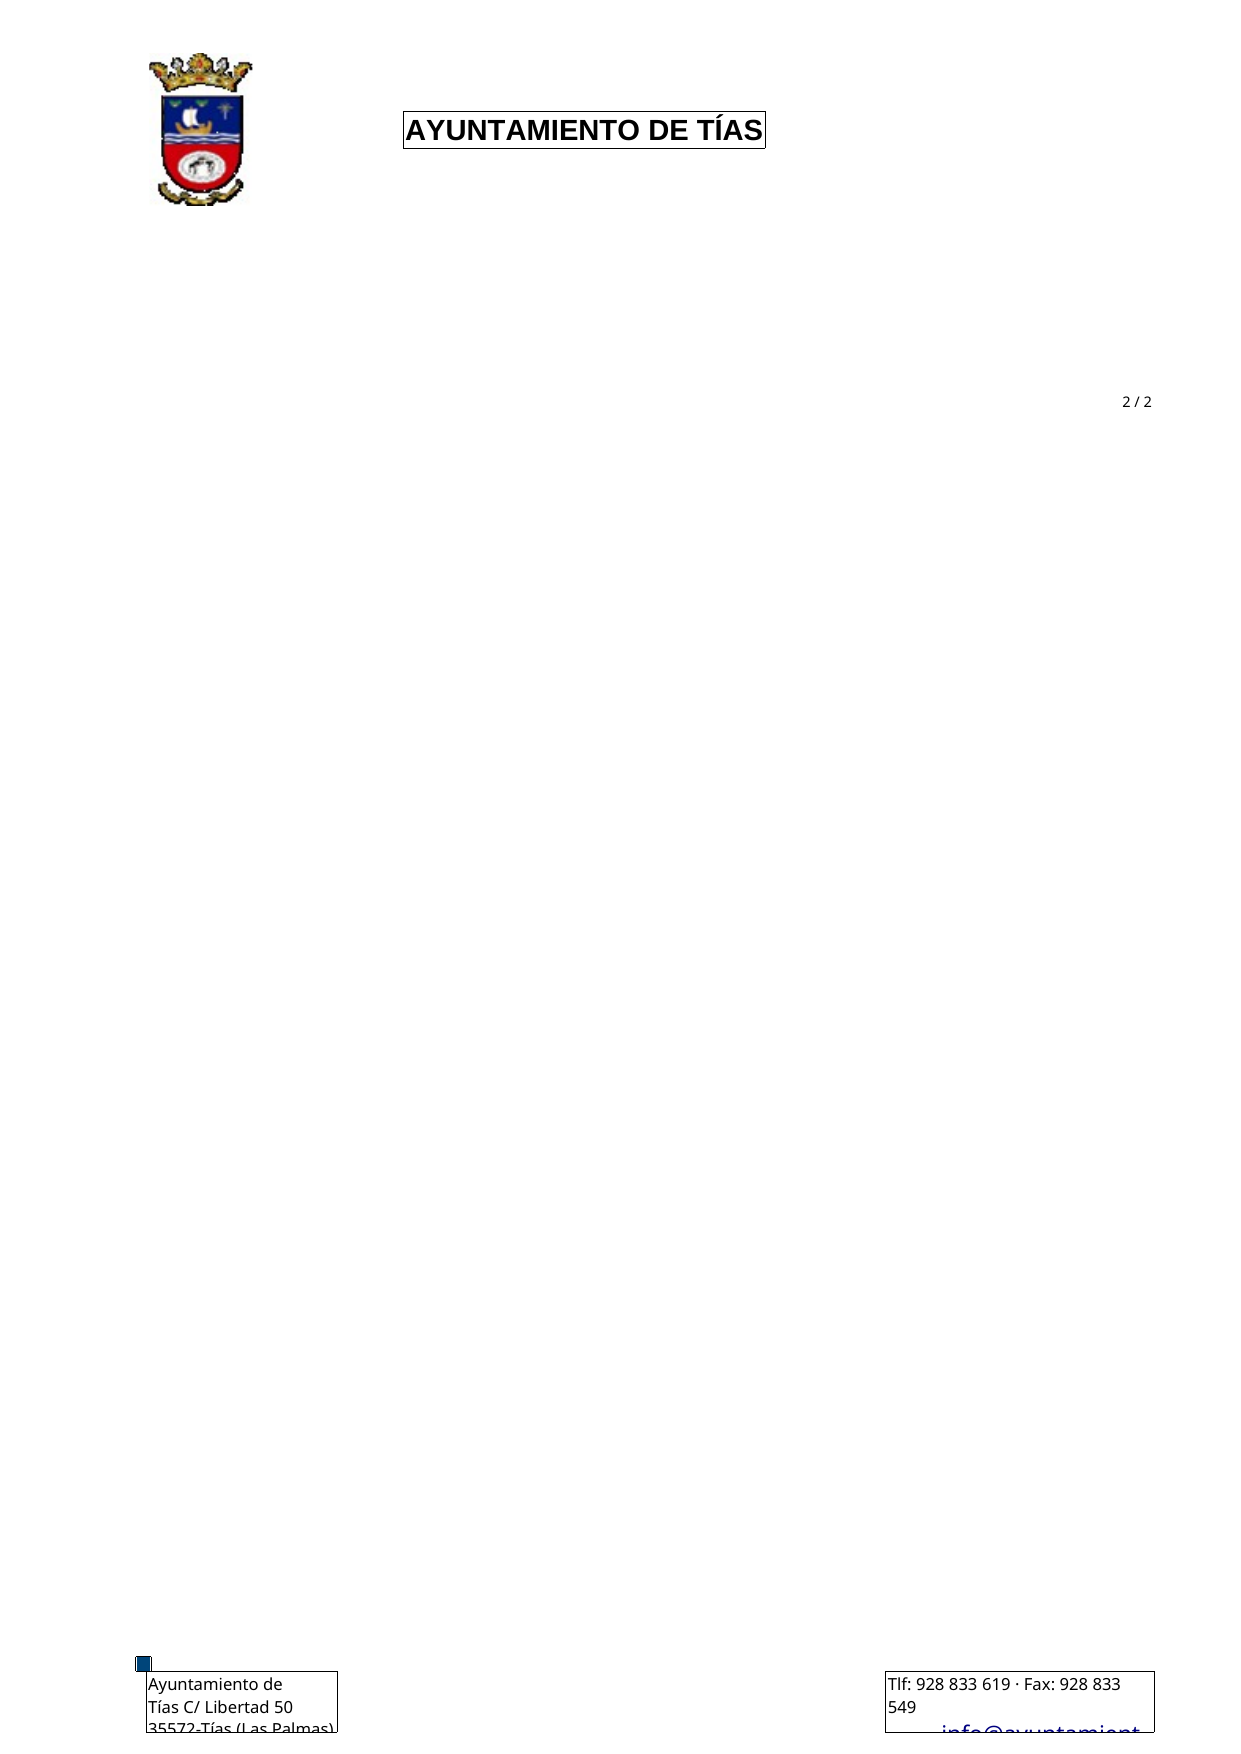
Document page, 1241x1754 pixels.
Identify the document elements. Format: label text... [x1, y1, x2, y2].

text 2 / 2 [135, 392, 1152, 412]
